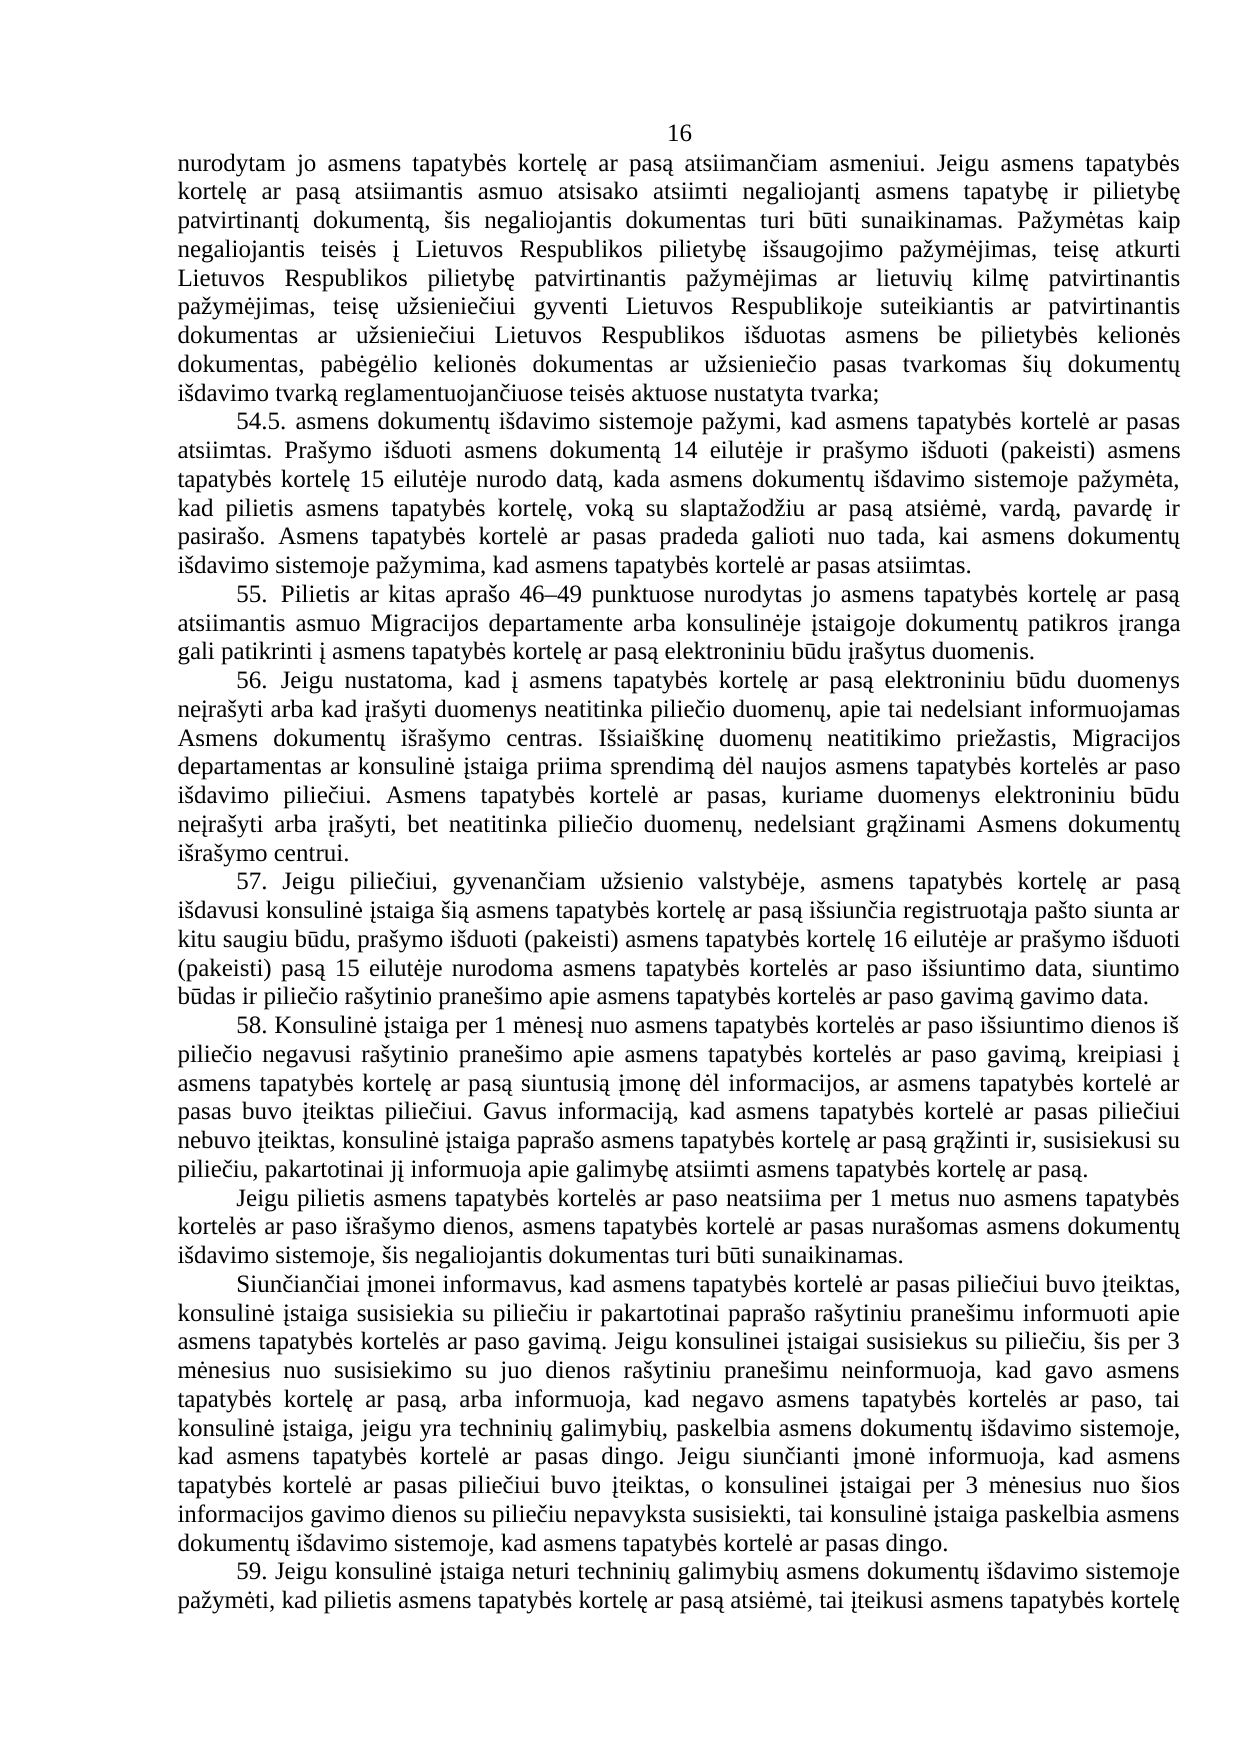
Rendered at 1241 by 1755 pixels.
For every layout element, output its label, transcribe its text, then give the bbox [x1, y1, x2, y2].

text 57. Jeigu piliečiui, gyvenančiam užsienio valstybėje, asmens tapatybės kortelę ar pasą išdavusi konsulinė įstaiga šią asmens tapatybės kortelę ar pasą išsiunčia registruotąja pašto siunta ar kitu saugiu būdu, prašymo išduoti (pakeisti) asmens tapatybės kortelę 16 eilutėje ar prašymo išduoti (pakeisti) pasą 15 eilutėje nurodoma asmens tapatybės kortelės ar paso išsiuntimo data, siuntimo būdas ir piliečio rašytinio pranešimo apie asmens tapatybės kortelės ar paso gavimą gavimo data. [177, 866, 1181, 1010]
text 56. Jeigu nustatoma, kad į asmens tapatybės kortelę ar pasą elektroniniu būdu duomenys neįrašyti arba kad įrašyti duomenys neatitinka piliečio duomenų, apie tai nedelsiant informuojamas Asmens dokumentų išrašymo centras. Išsiaiškinę duomenų neatitikimo priežastis, Migracijos departamentas ar konsulinė įstaiga priima sprendimą dėl naujos asmens tapatybės kortelės ar paso išdavimo piliečiui. Asmens tapatybės kortelė ar pasas, kuriame duomenys elektroniniu būdu neįrašyti arba įrašyti, bet neatitinka piliečio duomenų, nedelsiant grąžinami Asmens dokumentų išrašymo centrui. [177, 665, 1181, 866]
text 55. Pilietis ar kitas aprašo 46–49 punktuose nurodytas jo asmens tapatybės kortelę ar pasą atsiimantis asmuo Migracijos departamente arba konsulinėje įstaigoje dokumentų patikros įranga gali patikrinti į asmens tapatybės kortelę ar pasą elektroniniu būdu įrašytus duomenis. [177, 579, 1181, 665]
text nurodytam jo asmens tapatybės kortelę ar pasą atsiimančiam asmeniui. Jeigu asmens tapatybės kortelę ar pasą atsiimantis asmuo atsisako atsiimti negaliojantį asmens tapatybę ir pilietybę patvirtinantį dokumentą, šis negaliojantis dokumentas turi būti sunaikinamas. Pažymėtas kaip negaliojantis teisės į Lietuvos Respublikos pilietybę išsaugojimo pažymėjimas, teisę atkurti Lietuvos Respublikos pilietybę patvirtinantis pažymėjimas ar lietuvių kilmę patvirtinantis pažymėjimas, teisę užsieniečiui gyventi Lietuvos Respublikoje suteikiantis ar patvirtinantis dokumentas ar užsieniečiui Lietuvos Respublikos išduotas asmens be pilietybės kelionės dokumentas, pabėgėlio kelionės dokumentas ar užsieniečio pasas tvarkomas šių dokumentų išdavimo tvarką reglamentuojančiuose teisės aktuose nustatyta tvarka; [177, 148, 1181, 406]
text 54.5. asmens dokumentų išdavimo sistemoje pažymi, kad asmens tapatybės kortelė ar pasas atsiimtas. Prašymo išduoti asmens dokumentą 14 eilutėje ir prašymo išduoti (pakeisti) asmens tapatybės kortelę 15 eilutėje nurodo datą, kada asmens dokumentų išdavimo sistemoje pažymėta, kad pilietis asmens tapatybės kortelę, voką su slaptažodžiu ar pasą atsiėmė, vardą, pavardę ir pasirašo. Asmens tapatybės kortelė ar pasas pradeda galioti nuo tada, kai asmens dokumentų išdavimo sistemoje pažymima, kad asmens tapatybės kortelė ar pasas atsiimtas. [177, 406, 1181, 579]
text Jeigu pilietis asmens tapatybės kortelės ar paso neatsiima per 1 metus nuo asmens tapatybės kortelės ar paso išrašymo dienos, asmens tapatybės kortelė ar pasas nurašomas asmens dokumentų išdavimo sistemoje, šis negaliojantis dokumentas turi būti sunaikinamas. [177, 1183, 1181, 1269]
text 58. Konsulinė įstaiga per 1 mėnesį nuo asmens tapatybės kortelės ar paso išsiuntimo dienos iš piliečio negavusi rašytinio pranešimo apie asmens tapatybės kortelės ar paso gavimą, kreipiasi į asmens tapatybės kortelę ar pasą siuntusią įmonę dėl informacijos, ar asmens tapatybės kortelė ar pasas buvo įteiktas piliečiui. Gavus informaciją, kad asmens tapatybės kortelė ar pasas piliečiui nebuvo įteiktas, konsulinė įstaiga paprašo asmens tapatybės kortelę ar pasą grąžinti ir, susisiekusi su piliečiu, pakartotinai jį informuoja apie galimybę atsiimti asmens tapatybės kortelę ar pasą. [177, 1010, 1181, 1183]
text 59. Jeigu konsulinė įstaiga neturi techninių galimybių asmens dokumentų išdavimo sistemoje pažymėti, kad pilietis asmens tapatybės kortelę ar pasą atsiėmė, tai įteikusi asmens tapatybės kortelę [177, 1556, 1181, 1614]
text Siunčiančiai įmonei informavus, kad asmens tapatybės kortelė ar pasas piliečiui buvo įteiktas, konsulinė įstaiga susisiekia su piliečiu ir pakartotinai paprašo rašytiniu pranešimu informuoti apie asmens tapatybės kortelės ar paso gavimą. Jeigu konsulinei įstaigai susisiekus su piliečiu, šis per 3 mėnesius nuo susisiekimo su juo dienos rašytiniu pranešimu neinformuoja, kad gavo asmens tapatybės kortelę ar pasą, arba informuoja, kad negavo asmens tapatybės kortelės ar paso, tai konsulinė įstaiga, jeigu yra techninių galimybių, paskelbia asmens dokumentų išdavimo sistemoje, kad asmens tapatybės kortelė ar pasas dingo. Jeigu siunčianti įmonė informuoja, kad asmens tapatybės kortelė ar pasas piliečiui buvo įteiktas, o konsulinei įstaigai per 3 mėnesius nuo šios informacijos gavimo dienos su piliečiu nepavyksta susisiekti, tai konsulinė įstaiga paskelbia asmens dokumentų išdavimo sistemoje, kad asmens tapatybės kortelė ar pasas dingo. [177, 1269, 1181, 1556]
